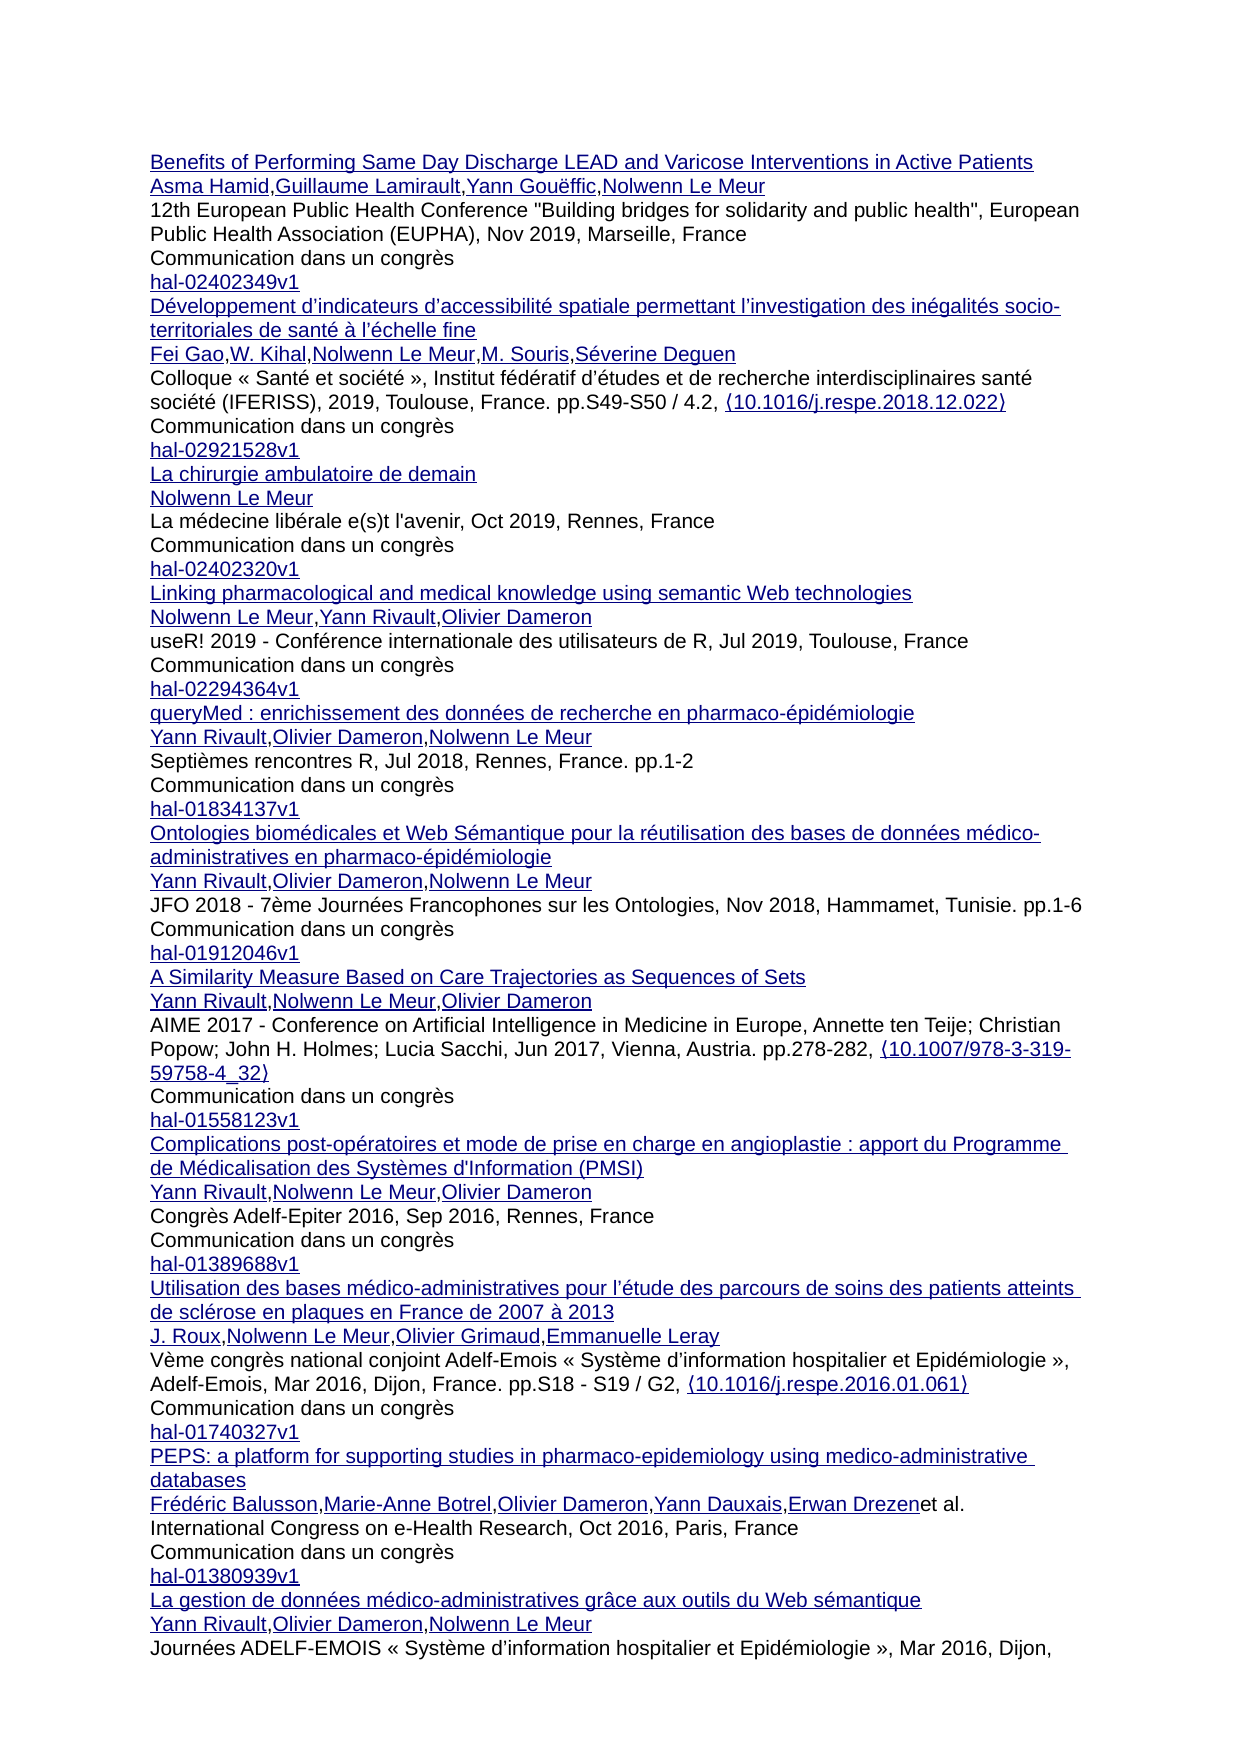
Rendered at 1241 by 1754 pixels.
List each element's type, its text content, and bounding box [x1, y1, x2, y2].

table_cell Benefits of Performing Same Day Discharge LEAD and Varicose Interventions in Active Patients Asma Hamid,Guillaume Lamirault,Yann Gouëffic,Nolwenn Le Meur 12th European Public Health Conference "Building bridges for solidarity and public health", European Public Health Association (EUPHA), Nov 2019, Marseille, France Communication dans un congrès hal-02402349v1 [150, 150, 1090, 294]
table_cell Complications post-opératoires et mode de prise en charge en angioplastie : apport du Programme de Médicalisation des Systèmes d'Information (PMSI) Yann Rivault,Nolwenn Le Meur,Olivier Dameron Congrès Adelf-Epiter 2016, Sep 2016, Rennes, France Communication dans un congrès hal-01389688v1 [150, 1132, 1090, 1276]
table_cell Développement d’indicateurs d’accessibilité spatiale permettant l’investigation des inégalités socio-territoriales de santé à l’échelle fine Fei Gao,W. Kihal,Nolwenn Le Meur,M. Souris,Séverine Deguen Colloque « Santé et société », Institut fédératif d’études et de recherche interdisciplinaires santé société (IFERISS), 2019, Toulouse, France. pp.S49-S50 / 4.2, ⟨10.1016/j.respe.2018.12.022⟩ Communication dans un congrès hal-02921528v1 [150, 294, 1090, 461]
table_cell PEPS: a platform for supporting studies in pharmaco-epidemiology using medico-administrative databases Frédéric Balusson,Marie-Anne Botrel,Olivier Dameron,Yann Dauxais,Erwan Drezenet al. International Congress on e-Health Research, Oct 2016, Paris, France Communication dans un congrès hal-01380939v1 [150, 1444, 1090, 1587]
table_cell queryMed : enrichissement des données de recherche en pharmaco-épidémiologie Yann Rivault,Olivier Dameron,Nolwenn Le Meur Septièmes rencontres R, Jul 2018, Rennes, France. pp.1-2 Communication dans un congrès hal-01834137v1 [150, 701, 1090, 821]
table_cell Utilisation des bases médico-administratives pour l’étude des parcours de soins des patients atteints de sclérose en plaques en France de 2007 à 2013 J. Roux,Nolwenn Le Meur,Olivier Grimaud,Emmanuelle Leray Vème congrès national conjoint Adelf-Emois « Système d’information hospitalier et Epidémiologie », Adelf-Emois, Mar 2016, Dijon, France. pp.S18 - S19 / G2, ⟨10.1016/j.respe.2016.01.061⟩ Communication dans un congrès hal-01740327v1 [150, 1276, 1090, 1444]
table_cell Linking pharmacological and medical knowledge using semantic Web technologies Nolwenn Le Meur,Yann Rivault,Olivier Dameron useR! 2019 - Conférence internationale des utilisateurs de R, Jul 2019, Toulouse, France Communication dans un congrès hal-02294364v1 [150, 581, 1090, 701]
table_cell Ontologies biomédicales et Web Sémantique pour la réutilisation des bases de données médico-administratives en pharmaco-épidémiologie Yann Rivault,Olivier Dameron,Nolwenn Le Meur JFO 2018 - 7ème Journées Francophones sur les Ontologies, Nov 2018, Hammamet, Tunisie. pp.1-6 Communication dans un congrès hal-01912046v1 [150, 821, 1090, 964]
table_cell A Similarity Measure Based on Care Trajectories as Sequences of Sets Yann Rivault,Nolwenn Le Meur,Olivier Dameron AIME 2017 - Conference on Artificial Intelligence in Medicine in Europe, Annette ten Teije; Christian Popow; John H. Holmes; Lucia Sacchi, Jun 2017, Vienna, Austria. pp.278-282, ⟨10.1007/978-3-319-59758-4_32⟩ Communication dans un congrès hal-01558123v1 [150, 965, 1090, 1132]
table_cell La chirurgie ambulatoire de demain Nolwenn Le Meur La médecine libérale e(s)t l'avenir, Oct 2019, Rennes, France Communication dans un congrès hal-02402320v1 [150, 461, 1090, 581]
table_cell La gestion de données médico-administratives grâce aux outils du Web sémantique Yann Rivault,Olivier Dameron,Nolwenn Le Meur Journées ADELF-EMOIS « Système d’information hospitalier et Epidémiologie », Mar 2016, Dijon, [150, 1588, 1090, 1659]
